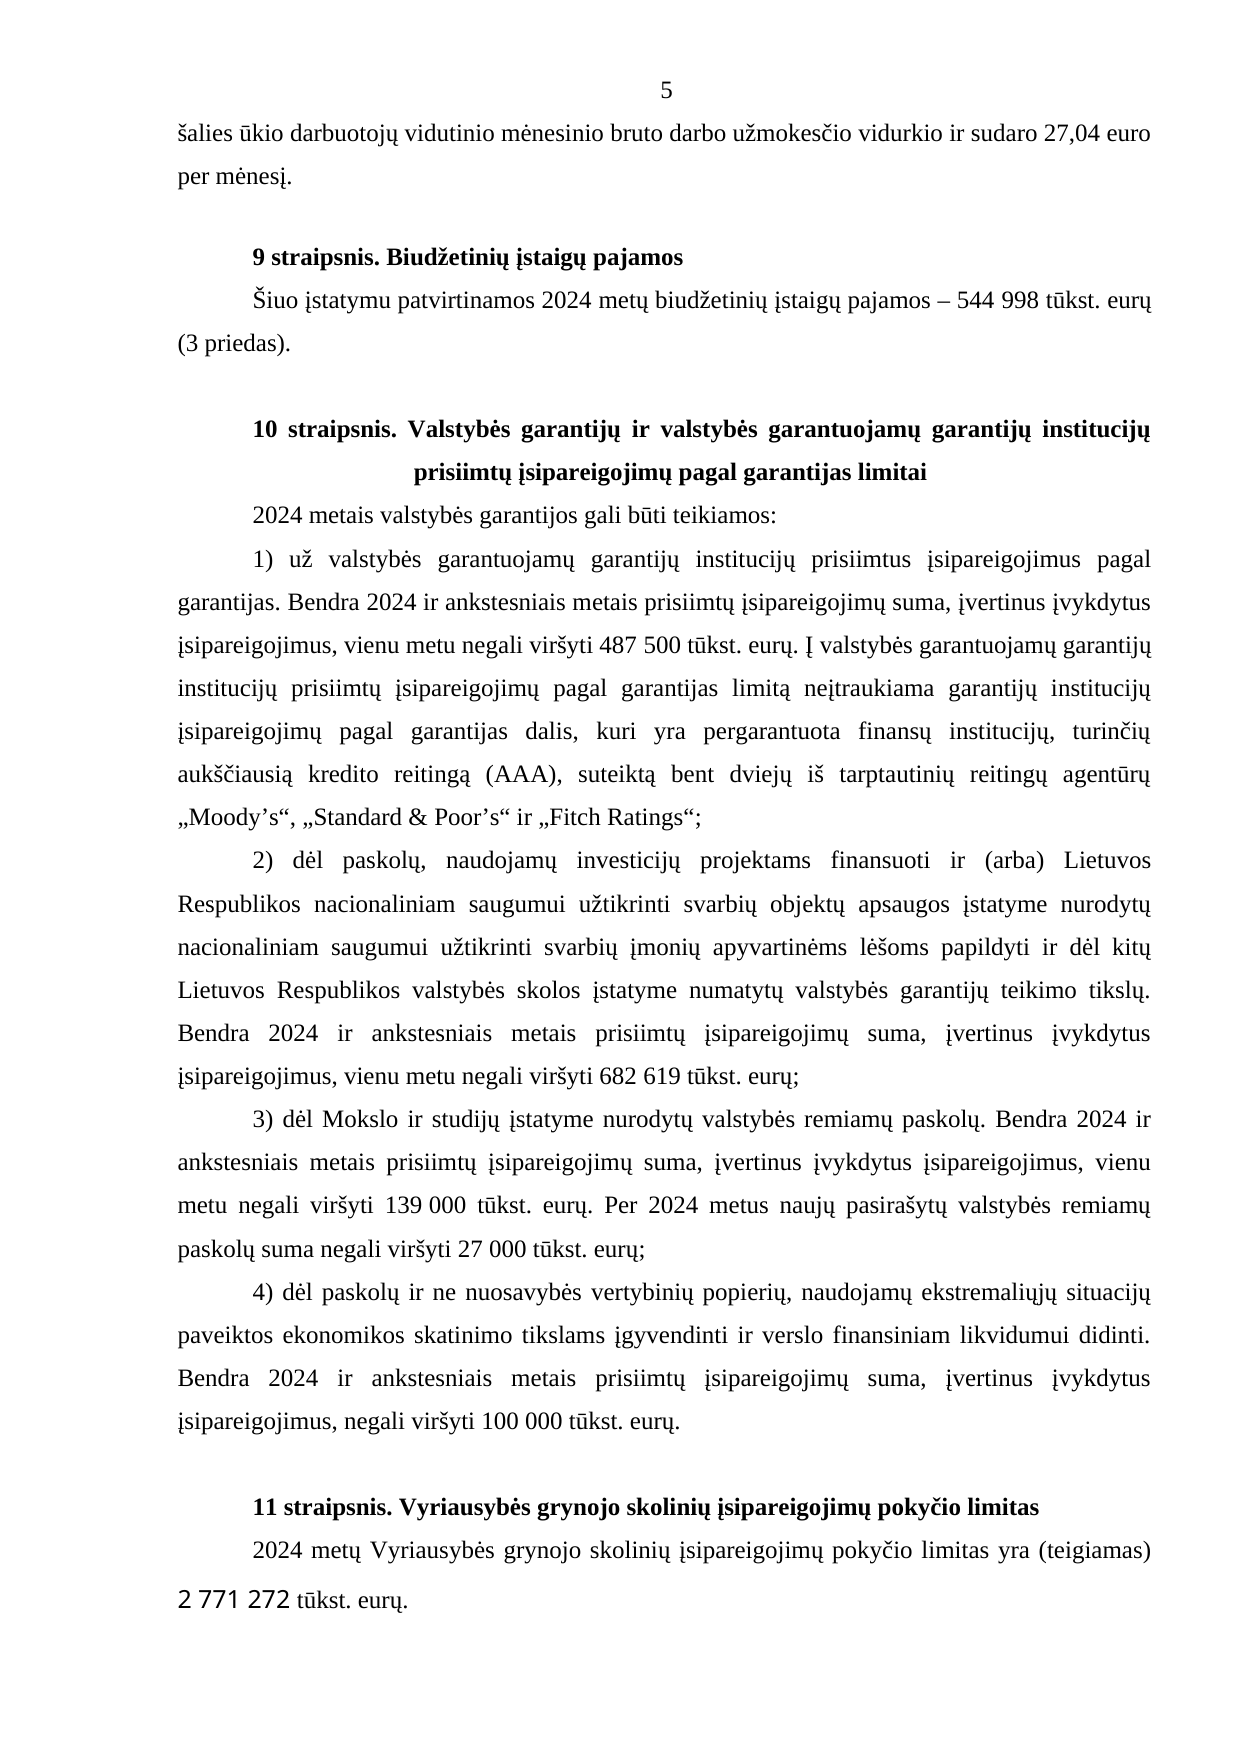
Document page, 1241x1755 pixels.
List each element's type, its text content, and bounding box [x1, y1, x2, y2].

text 2024 metų Vyriausybės grynojo skolinių įsipareigojimų pokyčio limitas yra (teigiamas) 2 771 272 tūkst. eurų. [177, 1536, 1152, 1615]
text šalies ūkio darbuotojų vidutinio mėnesinio bruto darbo užmokesčio vidurkio ir sudaro 27,04 euro per mėnesį. [177, 118, 1152, 190]
text 3) dėl Mokslo ir studijų įstatyme nurodytų valstybės remiamų paskolų. Bendra 2024 ir ankstesniais metais prisiimtų įsipareigojimų suma, įvertinus įvykdytus įsipareigojimus, vienu metu negali viršyti 139 000 tūkst. eurų. Per 2024 metus naujų pasirašytų valstybės remiamų paskolų suma negali viršyti 27 000 tūkst. eurų; [177, 1104, 1152, 1262]
text Šiuo įstatymu patvirtinamos 2024 metų biudžetinių įstaigų pajamos – 544 998 tūkst. eurų (3 priedas). [177, 285, 1152, 357]
text 1) už valstybės garantuojamų garantijų institucijų prisiimtus įsipareigojimus pagal garantijas. Bendra 2024 ir ankstesniais metais prisiimtų įsipareigojimų suma, įvertinus įvykdytus įsipareigojimus, vienu metu negali viršyti 487 500 tūkst. eurų. Į valstybės garantuojamų garantijų institucijų prisiimtų įsipareigojimų pagal garantijas limitą neįtraukiama garantijų institucijų įsipareigojimų pagal garantijas dalis, kuri yra pergarantuota finansų institucijų, turinčių aukščiausią kredito reitingą (AAA), suteiktą bent dviejų iš tarptautinių reitingų agentūrų „Moody’s“, „Standard & Poor’s“ ir „Fitch Ratings“; [177, 544, 1152, 831]
text 4) dėl paskolų ir ne nuosavybės vertybinių popierių, naudojamų ekstremaliųjų situacijų paveiktos ekonomikos skatinimo tikslams įgyvendinti ir verslo finansiniam likvidumui didinti. Bendra 2024 ir ankstesniais metais prisiimtų įsipareigojimų suma, įvertinus įvykdytus įsipareigojimus, negali viršyti 100 000 tūkst. eurų. [177, 1277, 1152, 1435]
text 2024 metais valstybės garantijos gali būti teikiamos: [177, 501, 1152, 529]
text 2) dėl paskolų, naudojamų investicijų projektams finansuoti ir (arba) Lietuvos Respublikos nacionaliniam saugumui užtikrinti svarbių objektų apsaugos įstatyme nurodytų nacionaliniam saugumui užtikrinti svarbių įmonių apyvartinėms lėšoms papildyti ir dėl kitų Lietuvos Respublikos valstybės skolos įstatyme numatytų valstybės garantijų teikimo tikslų. Bendra 2024 ir ankstesniais metais prisiimtų įsipareigojimų suma, įvertinus įvykdytus įsipareigojimus, vienu metu negali viršyti 682 619 tūkst. eurų; [177, 846, 1152, 1090]
text 11 straipsnis. Vyriausybės grynojo skolinių įsipareigojimų pokyčio limitas [177, 1492, 1152, 1521]
text 9 straipsnis. Biudžetinių įstaigų pajamos [177, 242, 1152, 271]
text 10 straipsnis. Valstybės garantijų ir valstybės garantuojamų garantijų institucijų prisiimtų įsipareigojimų pagal garantijas limitai [252, 414, 1152, 486]
